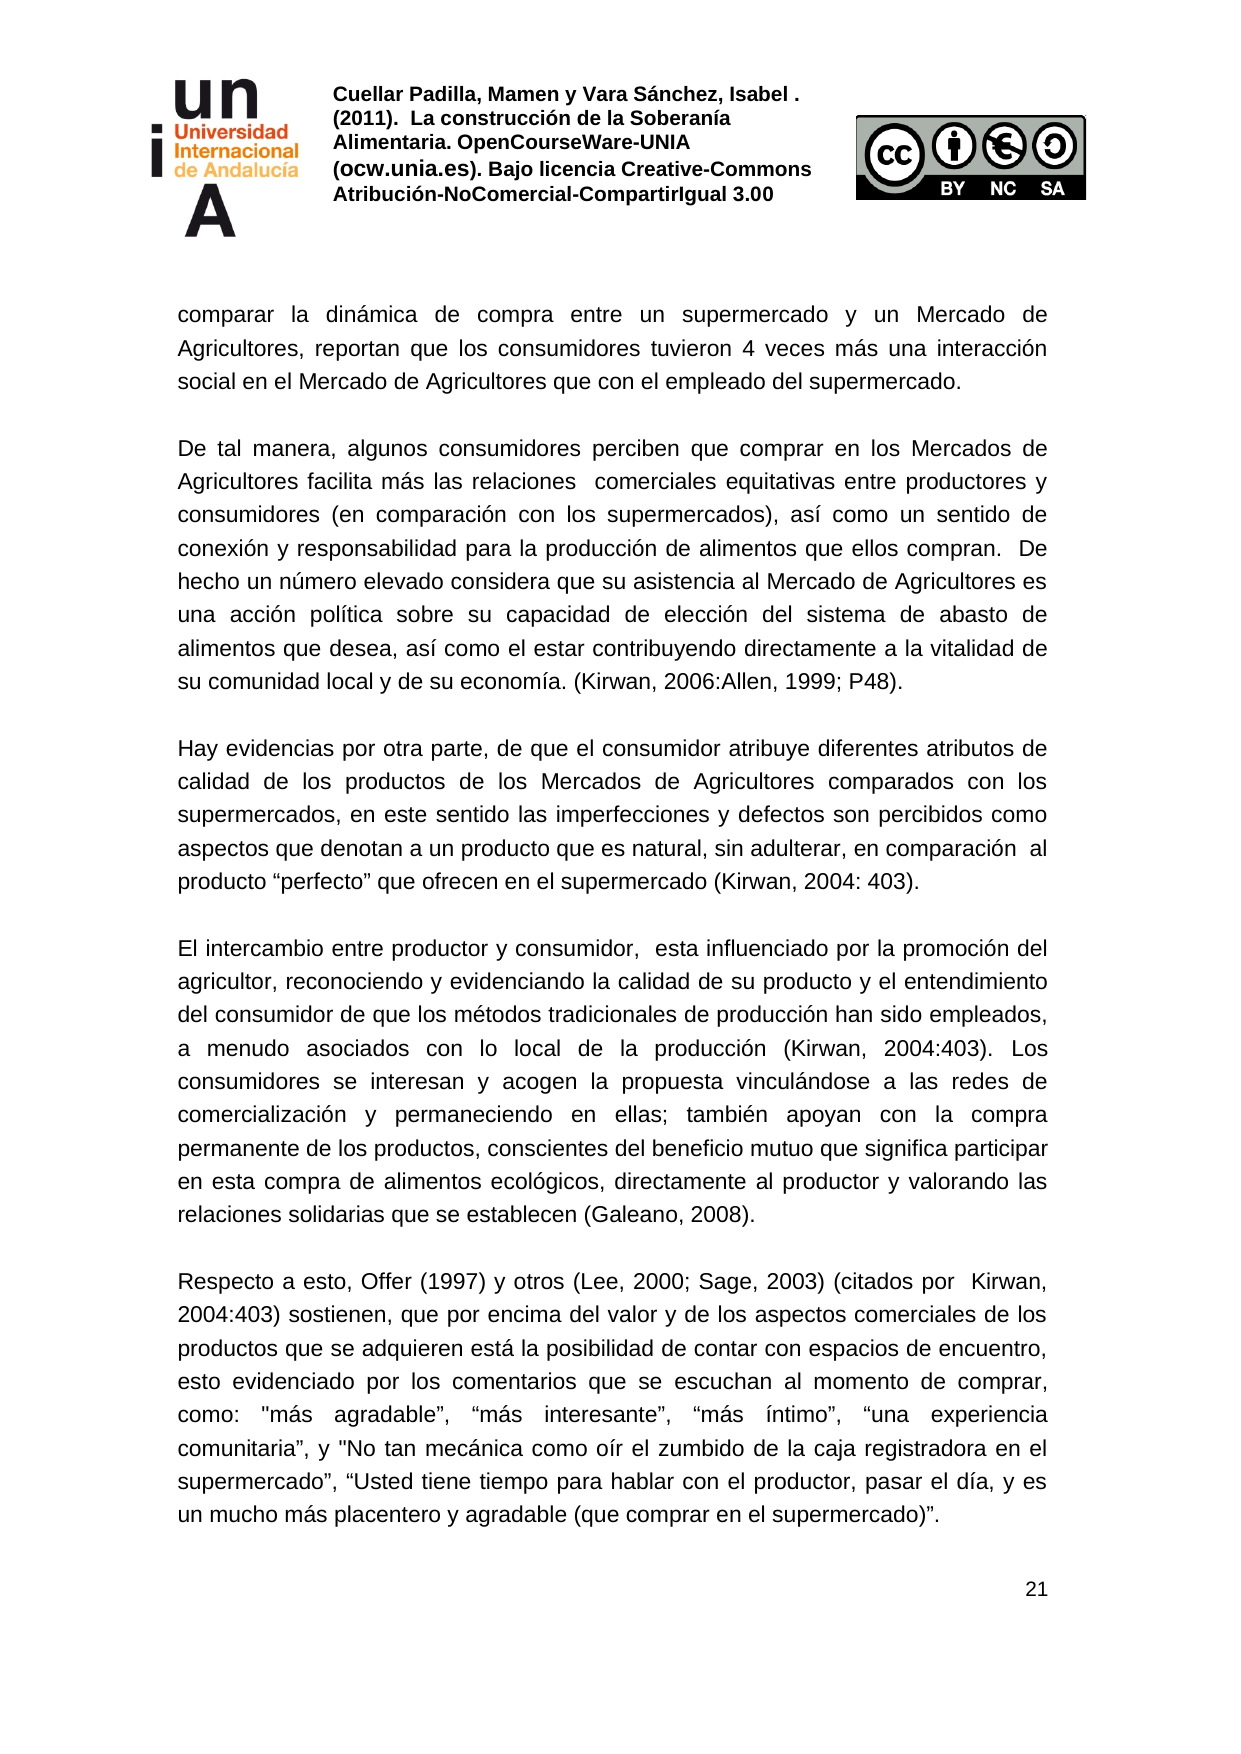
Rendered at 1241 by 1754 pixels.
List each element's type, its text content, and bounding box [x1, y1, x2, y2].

text Respecto a esto, Offer (1997) y otros (Lee, 2000; Sage, 2003) (citados por Kirwan, 2004:403) sostienen, que por encima del valor y de los aspectos comerciales de los productos que se adquieren está la posibilidad de contar con espacios de encuentro, esto evidenciado por los comentarios que se escuchan al momento de comprar, como: "más agradable”, “más interesante”, “más íntimo”, “una experiencia comunitaria”, y "No tan mecánica como oír el zumbido de la caja registradora en el supermercado”, “Usted tiene tiempo para hablar con el productor, pasar el día, y es un mucho más placentero y agradable (que comprar en el supermercado)”. [177, 1263, 1048, 1529]
picture [148, 75, 303, 240]
text De tal manera, algunos consumidores perciben que comprar en los Mercados de Agricultores facilita más las relaciones comerciales equitativas entre productores y consumidores (en comparación con los supermercados), así como un sentido de conexión y responsabilidad para la producción de alimentos que ellos compran. De hecho un número elevado considera que su asistencia al Mercado de Agricultores es una acción política sobre su capacidad de elección del sistema de abasto de alimentos que desea, así como el estar contribuyendo directamente a la vitalidad de su comunidad local y de su economía. (Kirwan, 2006:Allen, 1999; P48). [177, 429, 1048, 696]
text El intercambio entre productor y consumidor, esta influenciado por la promoción del agricultor, reconociendo y evidenciando la calidad de su producto y el entendimiento del consumidor de que los métodos tradicionales de producción han sido empleados, a menudo asociados con lo local de la producción (Kirwan, 2004:403). Los consumidores se interesan y acogen la propuesta vinculándose a las redes de comercialización y permaneciendo en ellas; también apoyan con la compra permanente de los productos, conscientes del beneficio mutuo que significa participar en esta compra de alimentos ecológicos, directamente al productor y valorando las relaciones solidarias que se establecen (Galeano, 2008). [177, 929, 1048, 1229]
text Hay evidencias por otra parte, de que el consumidor atribuye diferentes atributos de calidad de los productos de los Mercados de Agricultores comparados con los supermercados, en este sentido las imperfecciones y defectos son percibidos como aspectos que denotan a un producto que es natural, sin adulterar, en comparación al producto “perfecto” que ofrecen en el supermercado (Kirwan, 2004: 403). [177, 729, 1048, 896]
text comparar la dinámica de compra entre un supermercado y un Mercado de Agricultores, reportan que los consumidores tuvieron 4 veces más una interacción social en el Mercado de Agricultores que con el empleado del supermercado. [177, 296, 1048, 396]
